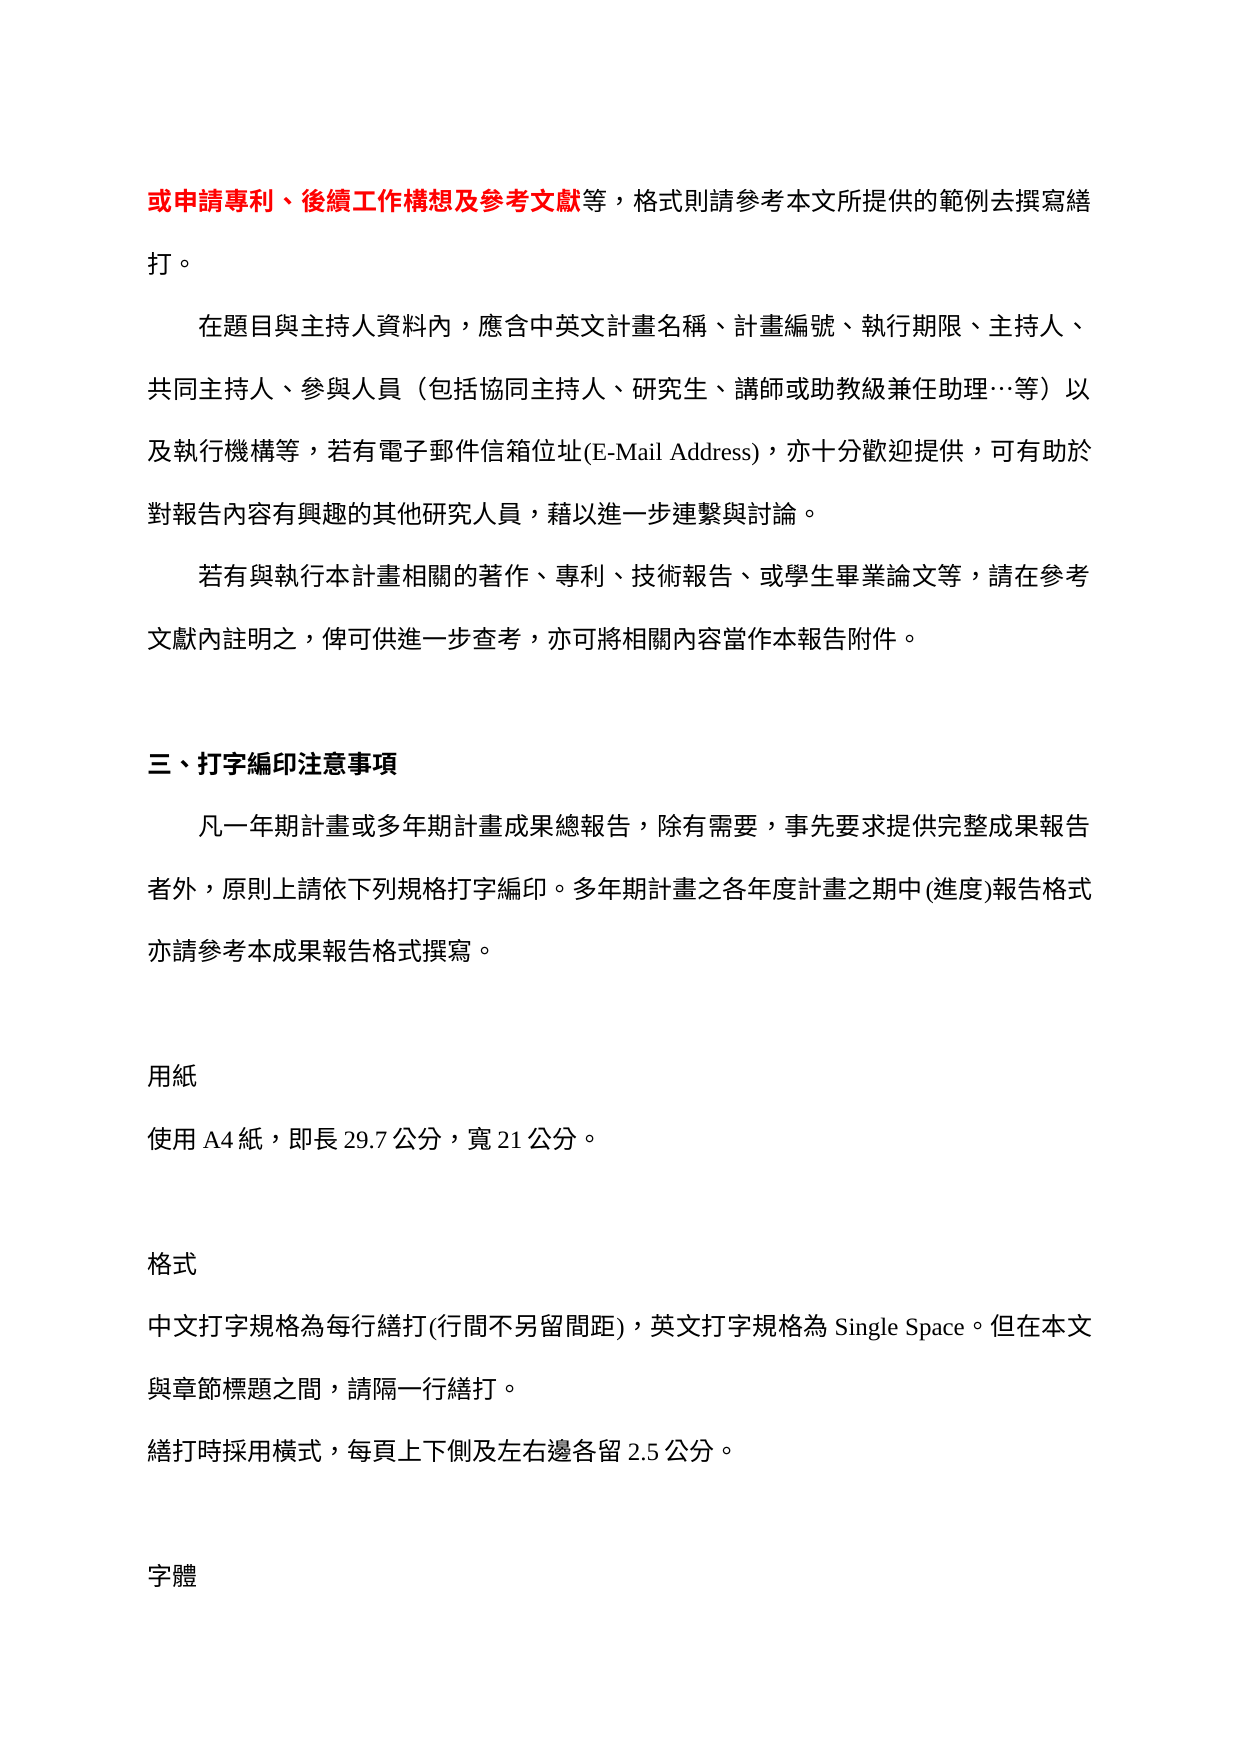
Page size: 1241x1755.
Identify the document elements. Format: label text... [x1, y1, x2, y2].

text 若有與執行本計畫相關的著作、專利、技術報告、或學生畢業論文等，請在參考文獻內註明之，俾可供進一步查考，亦可將相關內容當作本報告附件。 [148, 533, 1093, 658]
text 凡一年期計畫或多年期計畫成果總報告，除有需要，事先要求提供完整成果報告者外，原則上請依下列規格打字編印。多年期計畫之各年度計畫之期中(進度)報告格式亦請參考本成果報告格式撰寫。 [148, 783, 1093, 971]
text 使用A4紙，即長29.7公分，寬21公分。 [148, 1096, 1093, 1158]
text 繕打時採用橫式，每頁上下側及左右邊各留2.5公分。 [148, 1408, 1093, 1471]
text 格式 [148, 1221, 1093, 1283]
text 在題目與主持人資料內，應含中英文計畫名稱、計畫編號、執行期限、主持人、共同主持人、參與人員（包括協同主持人、研究生、講師或助教級兼任助理…等）以及執行機構等，若有電子郵件信箱位址(E-Mail Address)，亦十分歡迎提供，可有助於對報告內容有興趣的其他研究人員，藉以進一步連繫與討論。 [148, 283, 1093, 533]
text 字體 [148, 1533, 1093, 1596]
text 用紙 [148, 1033, 1093, 1096]
text 中文打字規格為每行繕打(行間不另留間距)，英文打字規格為Single Space。但在本文與章節標題之間，請隔一行繕打。 [148, 1283, 1093, 1408]
text 三、打字編印注意事項 [148, 721, 1093, 783]
text 或申請專利、後續工作構想及參考文獻等，格式則請參考本文所提供的範例去撰寫繕打。 [148, 158, 1093, 283]
